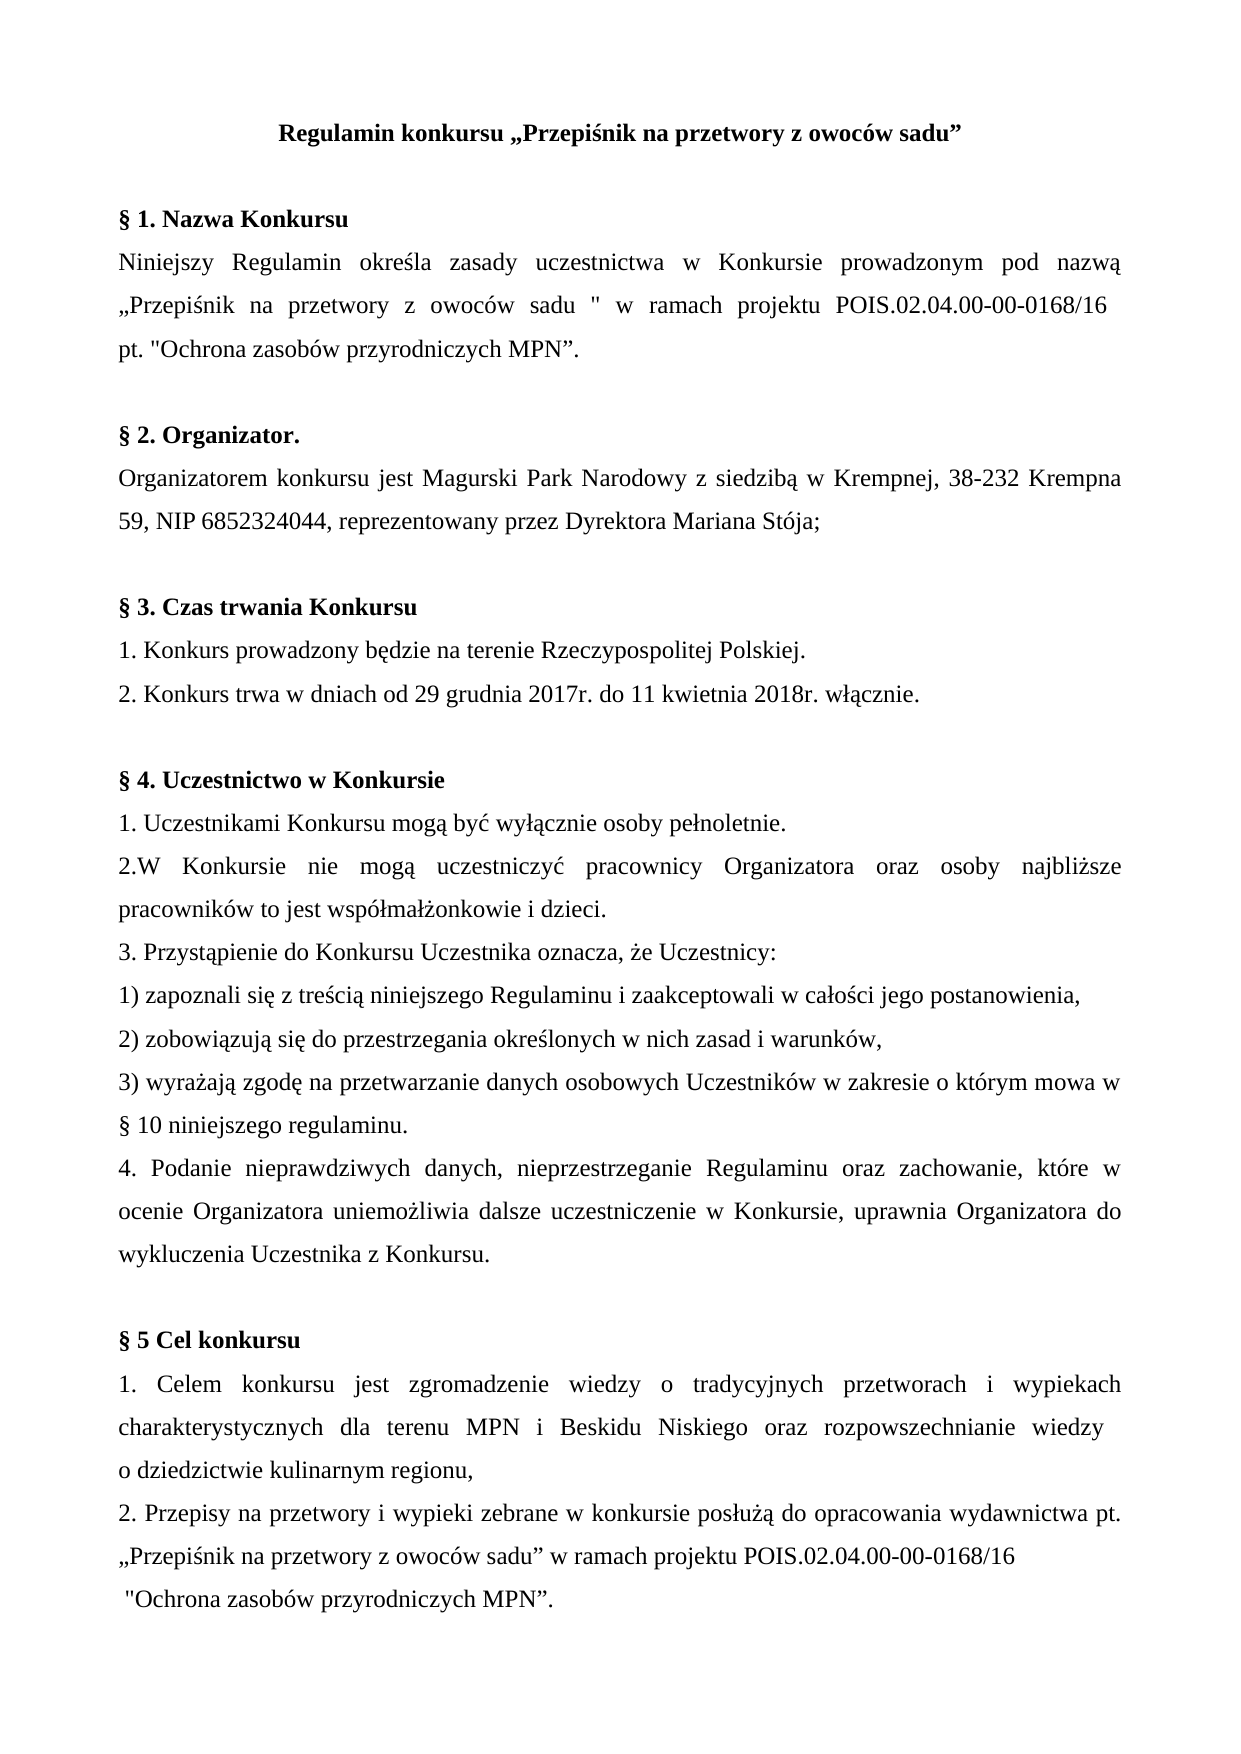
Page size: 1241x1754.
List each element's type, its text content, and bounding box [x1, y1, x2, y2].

text Organizatorem konkursu jest Magurski Park Narodowy z siedzibą w Krempnej, 38-232 Krempna 59, NIP 6852324044, reprezentowany przez Dyrektora Mariana Stója; [118, 463, 1122, 535]
text 3) wyrażają zgodę na przetwarzanie danych osobowych Uczestników w zakresie o którym mowa w § 10 niniejszego regulaminu. [118, 1067, 1122, 1139]
text 1. Celem konkursu jest zgromadzenie wiedzy o tradycyjnych przetworach i wypiekach charakterystycznych dla terenu MPN i Beskidu Niskiego oraz rozpowszechnianie wiedzy o dziedzictwie kulinarnym regionu, [118, 1369, 1122, 1484]
text Regulamin konkursu „Przepiśnik na przetwory z owoców sadu” [118, 118, 1122, 147]
text 2.W Konkursie nie mogą uczestniczyć pracownicy Organizatora oraz osoby najbliższe pracowników to jest współmałżonkowie i dzieci. [118, 851, 1122, 923]
text § 4. Uczestnictwo w Konkursie [118, 765, 1122, 794]
text Niniejszy Regulamin określa zasady uczestnictwa w Konkursie prowadzonym pod nazwą „Przepiśnik na przetwory z owoców sadu " w ramach projektu POIS.02.04.00-00-0168/16 pt. "Ochrona zasobów przyrodniczych MPN”. [118, 247, 1122, 362]
text 2. Konkurs trwa w dniach od 29 grudnia 2017r. do 11 kwietnia 2018r. włącznie. [118, 679, 1122, 707]
text 1. Uczestnikami Konkursu mogą być wyłącznie osoby pełnoletnie. [118, 808, 1122, 837]
text "Ochrona zasobów przyrodniczych MPN”. [118, 1584, 1122, 1613]
text § 3. Czas trwania Konkursu [118, 592, 1122, 621]
text 3. Przystąpienie do Konkursu Uczestnika oznacza, że Uczestnicy: [118, 937, 1122, 966]
text 2. Przepisy na przetwory i wypieki zebrane w konkursie posłużą do opracowania wydawnictwa pt. „Przepiśnik na przetwory z owoców sadu” w ramach projektu POIS.02.04.00-00-0168/16 [118, 1498, 1122, 1570]
text 4. Podanie nieprawdziwych danych, nieprzestrzeganie Regulaminu oraz zachowanie, które w ocenie Organizatora uniemożliwia dalsze uczestniczenie w Konkursie, uprawnia Organizatora do wykluczenia Uczestnika z Konkursu. [118, 1153, 1122, 1268]
text 1) zapoznali się z treścią niniejszego Regulaminu i zaakceptowali w całości jego postanowienia, [118, 981, 1122, 1009]
text § 2. Organizator. [118, 420, 1122, 449]
text § 5 Cel konkursu [118, 1326, 1122, 1354]
text § 1. Nazwa Konkursu [118, 204, 1122, 233]
text 1. Konkurs prowadzony będzie na terenie Rzeczypospolitej Polskiej. [118, 636, 1122, 664]
text 2) zobowiązują się do przestrzegania określonych w nich zasad i warunków, [118, 1024, 1122, 1052]
